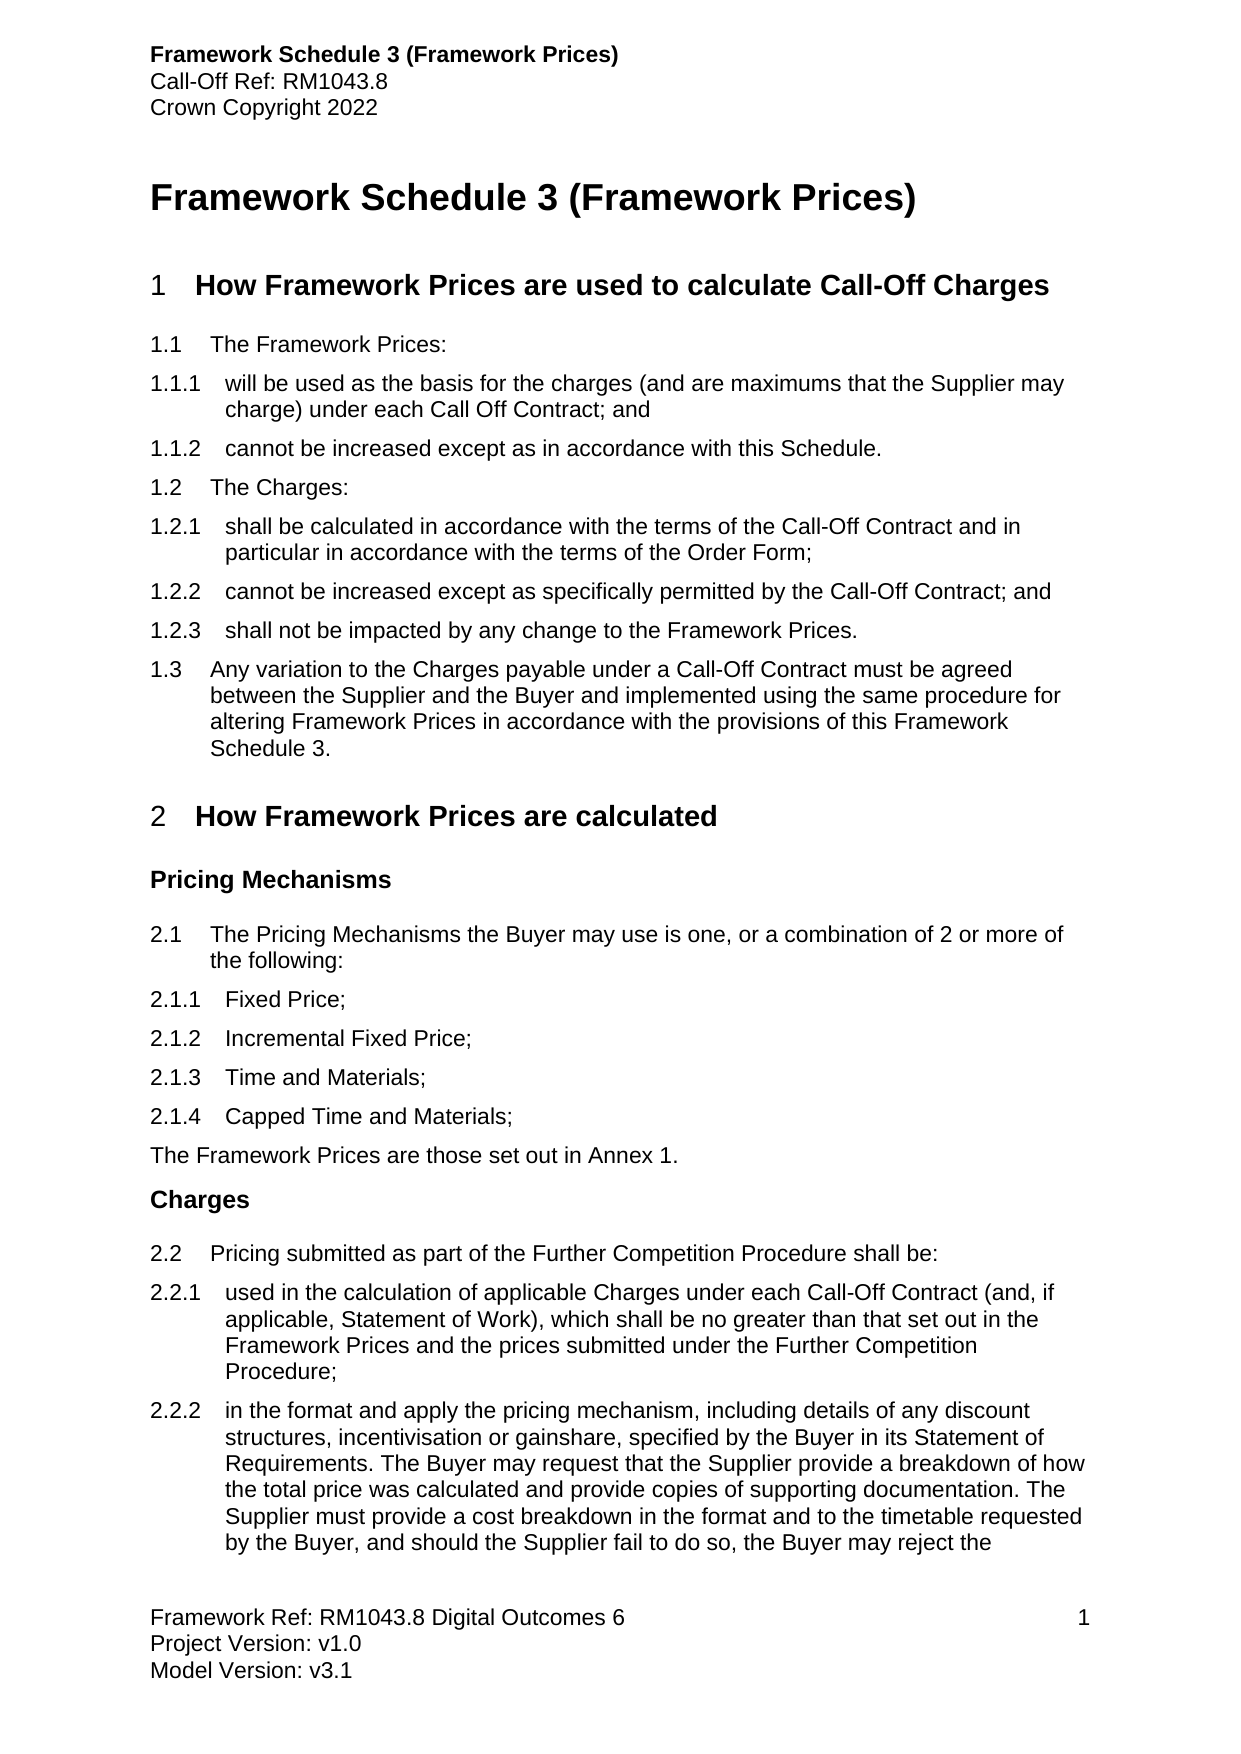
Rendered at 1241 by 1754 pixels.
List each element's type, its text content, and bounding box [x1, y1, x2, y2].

subtitle How Framework Prices are used to calculate Call-Off Charges [150, 268, 1090, 302]
list Capped Time and Materials; [150, 1103, 1090, 1129]
list Incremental Fixed Price; [150, 1025, 1090, 1052]
list in the format and apply the pricing mechanism, including details of any discount structures, incentivisation or gainshare, specified by the Buyer in its Statement of Requirements. The Buyer may request that the Supplier provide a breakdown of how the total price was calculated and provide copies of supporting documentation. The Supplier must provide a cost breakdown in the format and to the timetable requested by the Buyer, and should the Supplier fail to do so, the Buyer may reject the [150, 1397, 1090, 1555]
subtitle Pricing Mechanisms [150, 866, 1090, 894]
list shall not be impacted by any change to the Framework Prices. [150, 617, 1090, 643]
list shall be calculated in accordance with the terms of the Call-Off Contract and in particular in accordance with the terms of the Order Form; [150, 513, 1090, 565]
list Any variation to the Charges payable under a Call-Off Contract must be agreed between the Supplier and the Buyer and implemented using the same procedure for altering Framework Prices in accordance with the provisions of this Framework Schedule 3. [150, 656, 1090, 761]
list will be used as the basis for the charges (and are maximums that the Supplier may charge) under each Call Off Contract; and [150, 370, 1090, 422]
subtitle Framework Schedule 3 (Framework Prices) [150, 175, 1090, 218]
list cannot be increased except as in accordance with this Schedule. [150, 435, 1090, 461]
list The Framework Prices: [150, 331, 1090, 357]
subtitle How Framework Prices are calculated [150, 798, 1090, 832]
list Fixed Price; [150, 986, 1090, 1013]
list The Pricing Mechanisms the Buyer may use is one, or a combination of 2 or more of the following: [150, 921, 1090, 974]
subtitle Charges [150, 1185, 1090, 1213]
list Time and Materials; [150, 1064, 1090, 1090]
list used in the calculation of applicable Charges under each Call-Off Contract (and, if applicable, Statement of Work), which shall be no greater than that set out in the Framework Prices and the prices submitted under the Further Competition Procedure; [150, 1279, 1090, 1385]
list The Charges: [150, 474, 1090, 500]
list cannot be increased except as specifically permitted by the Call-Off Contract; and [150, 578, 1090, 604]
text The Framework Prices are those set out in Annex 1. [150, 1142, 1090, 1168]
list Pricing submitted as part of the Further Competition Procedure shall be: [150, 1240, 1090, 1267]
